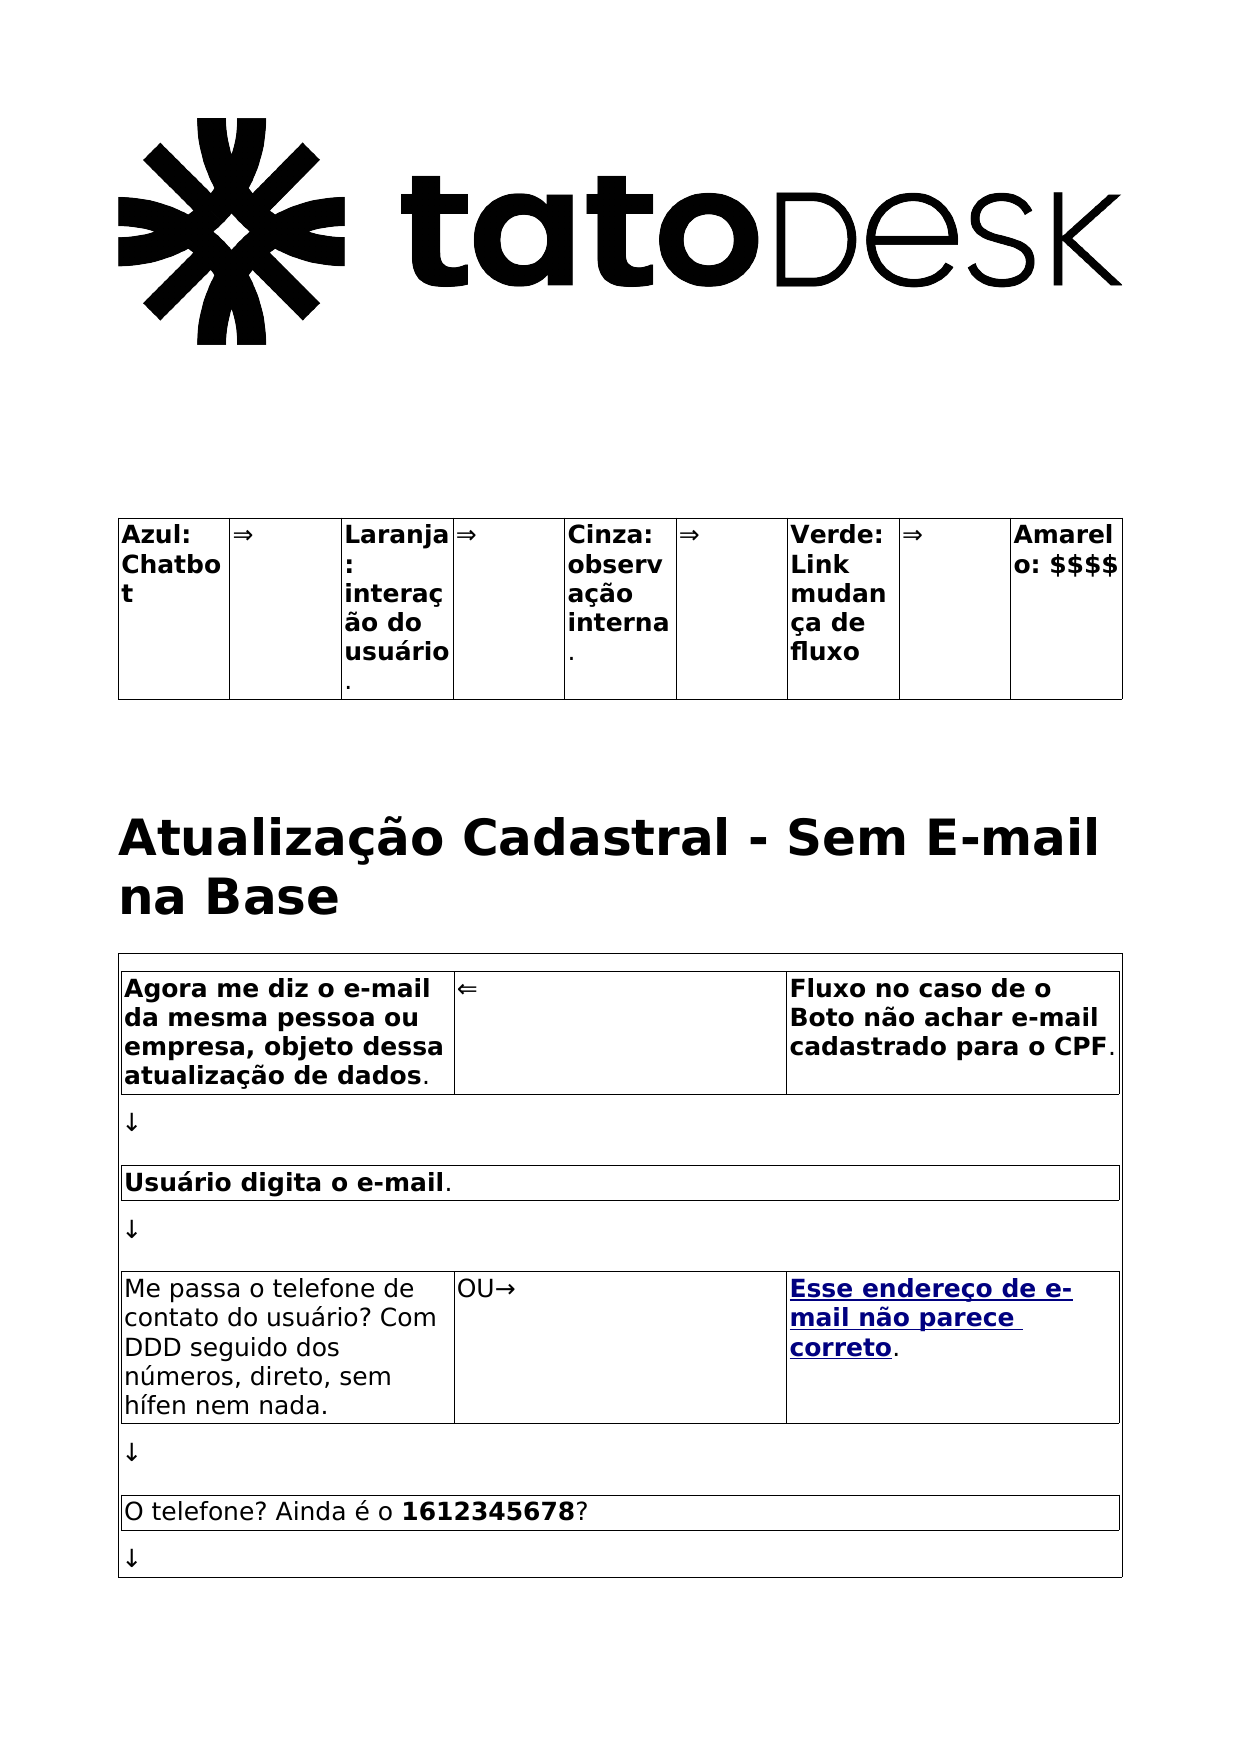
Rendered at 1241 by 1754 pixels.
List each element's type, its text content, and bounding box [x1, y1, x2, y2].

table_header Azul: Chatbot [119, 519, 229, 699]
table_header Usuário digita o e-mail. [122, 1166, 1119, 1200]
table_header Agora me diz o e-mail da mesma pessoa ou empresa, objeto dessa atualização de dados. [122, 972, 454, 1093]
table_header ⇒ [230, 519, 341, 699]
table_header ↓ ↓ ↓ ↓ [119, 954, 1122, 1577]
table_header ⇒ [900, 519, 1010, 699]
table_header ⇒ [454, 519, 564, 699]
table_header OU→ [455, 1272, 786, 1423]
table_header Fluxo no caso de o Boto não achar e-mail cadastrado para o CPF. [787, 972, 1119, 1093]
table_header Verde: Link mudança de fluxo [788, 519, 899, 699]
table_header Cinza: observação interna. [565, 519, 676, 699]
table_header Amarelo: $$$$ [1011, 519, 1122, 699]
table_header O telefone? Ainda é o 1612345678? [122, 1496, 1119, 1529]
table_header Esse endereço de e-mail não parece correto. [787, 1272, 1119, 1423]
table_header Laranja: interação do usuário. [342, 519, 453, 699]
subtitle Atualização Cadastral - Sem E-mail na Base [118, 809, 1122, 926]
table_header ⇒ [677, 519, 787, 699]
table_header Me passa o telefone de contato do usuário? Com DDD seguido dos números, direto, sem hífen nem nada. [122, 1272, 454, 1423]
picture [118, 118, 1123, 345]
table_header ⇐ [455, 972, 786, 1093]
